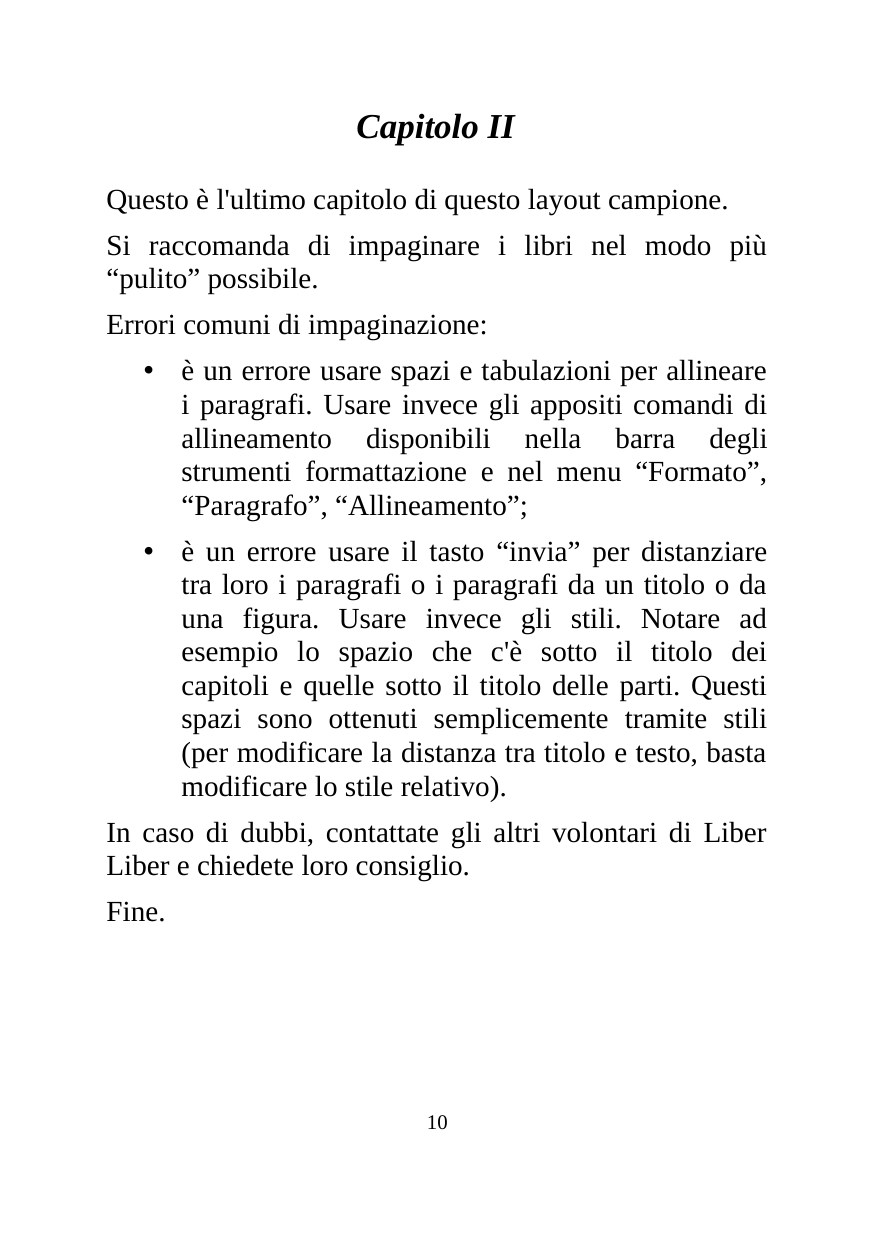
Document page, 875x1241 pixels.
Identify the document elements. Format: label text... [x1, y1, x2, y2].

text Si raccomanda di impaginare i libri nel modo più “pulito” possibile. [106, 228, 768, 295]
text Fine. [106, 894, 768, 928]
list è un errore usare spazi e tabulazioni per allineare i paragrafi. Usare invece gli appositi comandi di allineamento disponibili nella barra degli strumenti formattazione e nel menu “Formato”, “Paragrafo”, “Allineamento”; [144, 353, 768, 521]
list è un errore usare il tasto “invia” per distanziare tra loro i paragrafi o i paragrafi da un titolo o da una figura. Usare invece gli stili. Notare ad esempio lo spazio che c'è sotto il titolo dei capitoli e quelle sotto il titolo delle parti. Questi spazi sono ottenuti semplicemente tramite stili (per modificare la distanza tra titolo e testo, basta modificare lo stile relativo). [144, 534, 768, 802]
text Errori comuni di impaginazione: [106, 307, 768, 341]
text Questo è l'ultimo capitolo di questo layout campione. [106, 182, 768, 215]
subtitle Capitolo II [106, 106, 768, 146]
text In caso di dubbi, contattate gli altri volontari di Liber Liber e chiedete loro consiglio. [106, 815, 768, 882]
